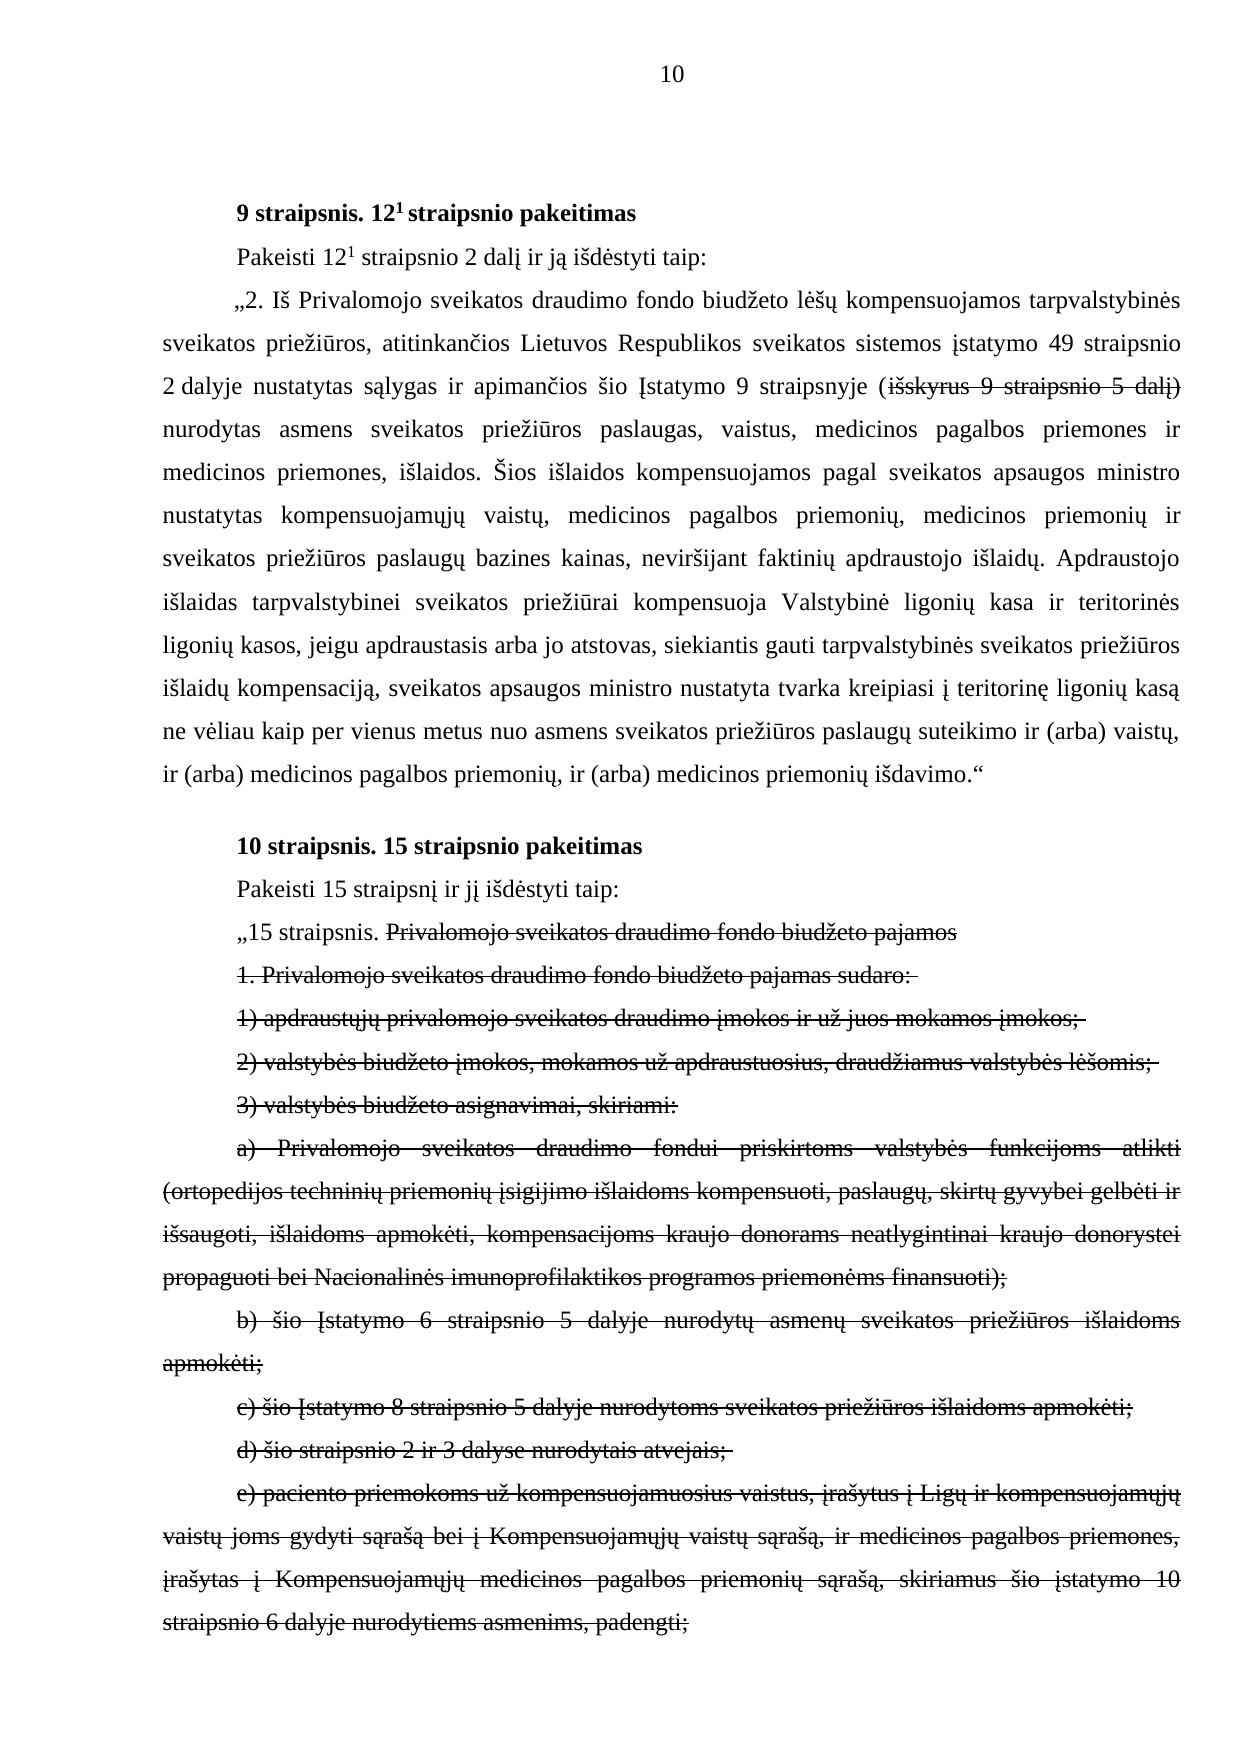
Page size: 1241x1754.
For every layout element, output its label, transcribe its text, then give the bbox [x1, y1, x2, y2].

text 3) valstybės biudžeto asignavimai, skiriami: [162, 1090, 1181, 1118]
text c) šio Įstatymo 8 straipsnio 5 dalyje nurodytoms sveikatos priežiūros išlaidoms apmokėti; [162, 1392, 1181, 1420]
text 1) apdraustųjų privalomojo sveikatos draudimo įmokos ir už juos mokamos įmokos; [162, 1003, 1181, 1032]
text a) Privalomojo sveikatos draudimo fondui priskirtoms valstybės funkcijoms atlikti (ortopedijos techninių priemonių įsigijimo išlaidoms kompensuoti, paslaugų, skirtų gyvybei gelbėti ir išsaugoti, išlaidoms apmokėti, kompensacijoms kraujo donorams neatlygintinai kraujo donorystei propaguoti bei Nacionalinės imunoprofilaktikos programos priemonėms finansuoti); [162, 1236, 1181, 1291]
text e) paciento priemokoms už kompensuojamuosius vaistus, įrašytus į Ligų ir kompensuojamųjų vaistų joms gydyti sąrašą bei į Kompensuojamųjų vaistų sąrašą, ir medicinos pagalbos priemones, įrašytas į Kompensuojamųjų medicinos pagalbos priemonių sąrašą, skiriamus šio įstatymo 10 straipsnio 6 dalyje nurodytiems asmenims, padengti; [162, 1581, 1181, 1636]
text a) Privalomojo sveikatos draudimo fondui priskirtoms valstybės funkcijoms atlikti (ortopedijos techninių priemonių įsigijimo išlaidoms kompensuoti, paslaugų, skirtų gyvybei gelbėti ir išsaugoti, išlaidoms apmokėti, kompensacijoms kraujo donorams neatlygintinai kraujo donorystei propaguoti bei Nacionalinės imunoprofilaktikos programos priemonėms finansuoti); [162, 1133, 1181, 1192]
text b) šio Įstatymo 6 straipsnio 5 dalyje nurodytų asmenų sveikatos priežiūros išlaidoms apmokėti; [162, 1305, 1181, 1377]
text e) paciento priemokoms už kompensuojamuosius vaistus, įrašytus į Ligų ir kompensuojamųjų vaistų joms gydyti sąrašą bei į Kompensuojamųjų vaistų sąrašą, ir medicinos pagalbos priemones, įrašytas į Kompensuojamųjų medicinos pagalbos priemonių sąrašą, skiriamus šio įstatymo 10 straipsnio 6 dalyje nurodytiems asmenims, padengti; [162, 1478, 1181, 1580]
text 2) valstybės biudžeto įmokos, mokamos už apdraustuosius, draudžiamus valstybės lėšomis; [162, 1047, 1181, 1075]
text Pakeisti 15 straipsnį ir jį išdėstyti taip: [162, 874, 1181, 903]
text 9 straipsnis. 121 straipsnio pakeitimas [162, 198, 1181, 227]
text a) Privalomojo sveikatos draudimo fondui priskirtoms valstybės funkcijoms atlikti (ortopedijos techninių priemonių įsigijimo išlaidoms kompensuoti, paslaugų, skirtų gyvybei gelbėti ir išsaugoti, išlaidoms apmokėti, kompensacijoms kraujo donorams neatlygintinai kraujo donorystei propaguoti bei Nacionalinės imunoprofilaktikos programos priemonėms finansuoti); [162, 1193, 1181, 1235]
text 1. Privalomojo sveikatos draudimo fondo biudžeto pajamas sudaro: [162, 960, 1181, 989]
text Pakeisti 121 straipsnio 2 dalį ir ją išdėstyti taip: [162, 242, 1181, 270]
text „2. Iš Privalomojo sveikatos draudimo fondo biudžeto lėšų kompensuojamos tarpvalstybinės sveikatos priežiūros, atitinkančios Lietuvos Respublikos sveikatos sistemos įstatymo 49 straipsnio 2 dalyje nustatytas sąlygas ir apimančios šio Įstatymo 9 straipsnyje (išskyrus 9 straipsnio 5 dalį) nurodytas asmens sveikatos priežiūros paslaugas, vaistus, medicinos pagalbos priemones ir medicinos priemones, išlaidos. Šios išlaidos kompensuojamos pagal sveikatos apsaugos ministro nustatytas kompensuojamųjų vaistų, medicinos pagalbos priemonių, medicinos priemonių ir sveikatos priežiūros paslaugų bazines kainas, neviršijant faktinių apdraustojo išlaidų. Apdraustojo išlaidas tarpvalstybinei sveikatos priežiūrai kompensuoja Valstybinė ligonių kasa ir teritorinės ligonių kasos, jeigu apdraustasis arba jo atstovas, siekiantis gauti tarpvalstybinės sveikatos priežiūros išlaidų kompensaciją, sveikatos apsaugos ministro nustatyta tvarka kreipiasi į teritorinę ligonių kasą ne vėliau kaip per vienus metus nuo asmens sveikatos priežiūros paslaugų suteikimo ir (arba) vaistų, ir (arba) medicinos pagalbos priemonių, ir (arba) medicinos priemonių išdavimo.“ [162, 285, 1181, 788]
text „15 straipsnis. Privalomojo sveikatos draudimo fondo biudžeto pajamos [162, 917, 1181, 946]
text 10 straipsnis. 15 straipsnio pakeitimas [162, 831, 1181, 860]
text d) šio straipsnio 2 ir 3 dalyse nurodytais atvejais; [162, 1435, 1181, 1463]
